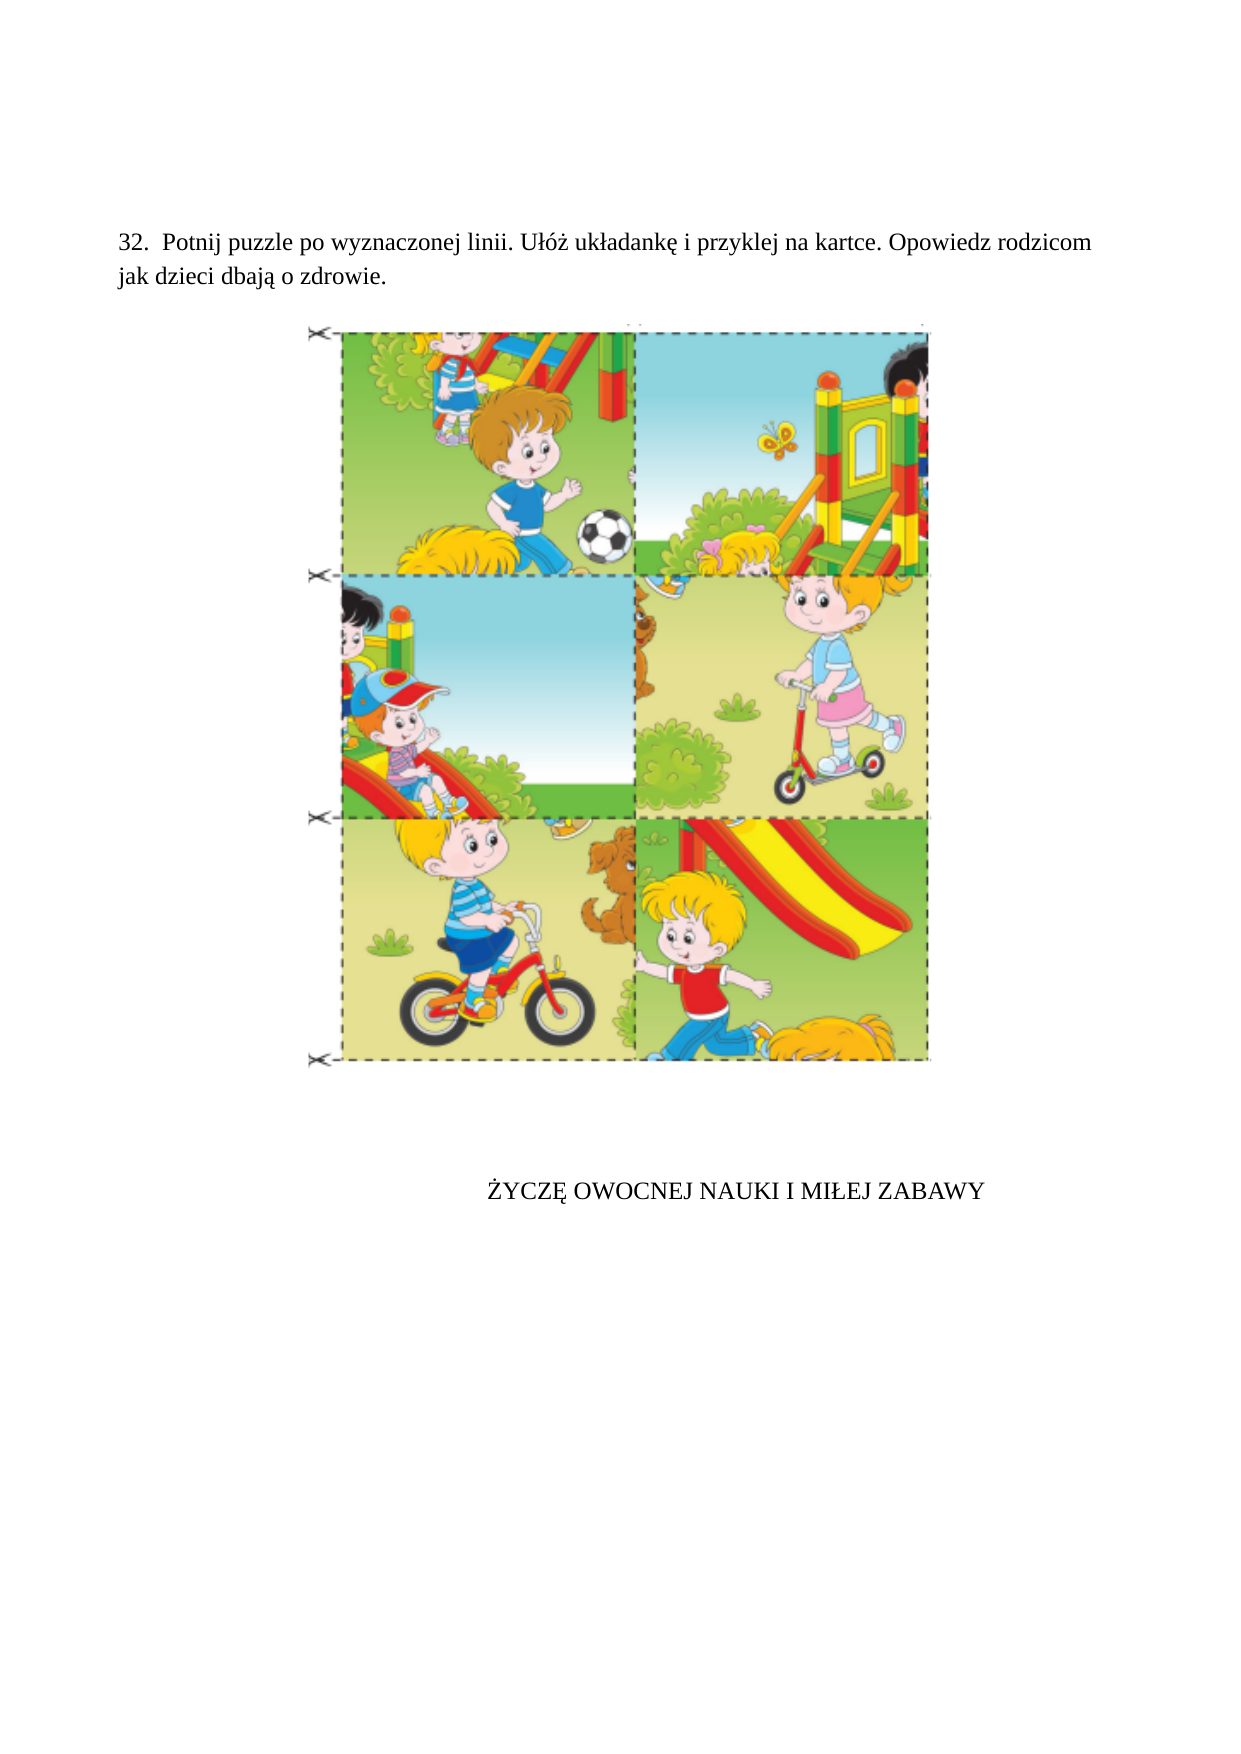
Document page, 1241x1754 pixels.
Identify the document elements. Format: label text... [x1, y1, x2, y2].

text ŻYCZĘ OWOCNEJ NAUKI I MIŁEJ ZABAWY [118, 1171, 1122, 1205]
text 32. Potnij puzzle po wyznaczonej linii. Ułóż układankę i przyklej na kartce. Opowiedz rodzicom jak dzieci dbają o zdrowie. [118, 221, 1122, 290]
